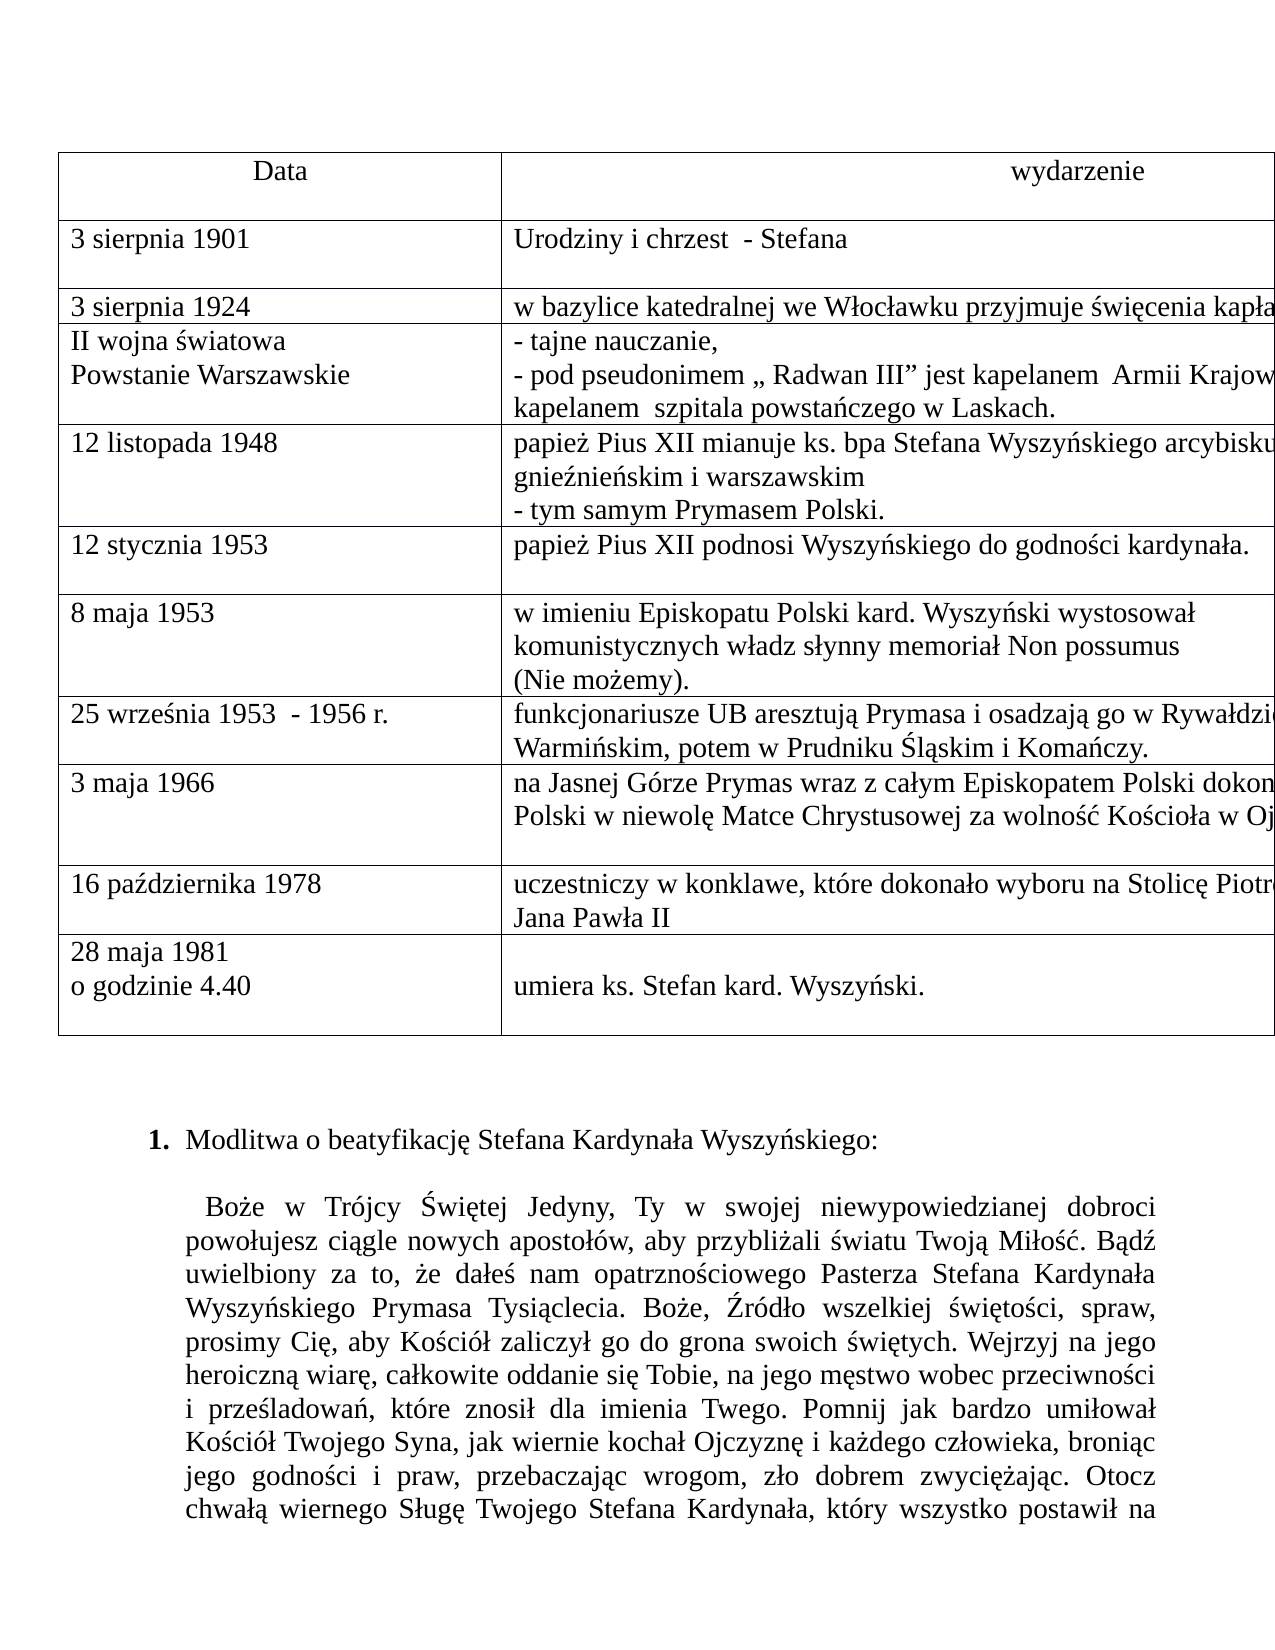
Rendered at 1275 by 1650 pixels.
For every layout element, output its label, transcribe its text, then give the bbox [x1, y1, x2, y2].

table_cell 25 września 1953 - 1956 r. [59, 697, 501, 764]
table_cell 8 maja 1953 [59, 595, 501, 696]
table_cell funkcjonariusze UB aresztują Prymasa i osadzają go w Rywałdzie, następnie w Stoczku Warmińskim, potem w Prudniku Śląskim i Komańczy. [502, 697, 1274, 764]
list Modlitwa o beatyfikację Stefana Kardynała Wyszyńskiego: [148, 1122, 1157, 1156]
table_header wydarzenie [502, 153, 1274, 220]
text Boże w Trójcy Świętej Jedyny, Ty w swojej niewypowiedzianej dobroci powołujesz ciągle nowych apostołów, aby przybliżali światu Twoją Miłość. Bądź uwielbiony za to, że dałeś nam opatrznościowego Pasterza Stefana Kardynała Wyszyńskiego Prymasa Tysiąclecia. Boże, Źródło wszelkiej świętości, spraw, prosimy Cię, aby Kościół zaliczył go do grona swoich świętych. Wejrzyj na jego heroiczną wiarę, całkowite oddanie się Tobie, na jego męstwo wobec przeciwności i prześladowań, które znosił dla imienia Twego. Pomnij jak bardzo umiłował Kościół Twojego Syna, jak wiernie kochał Ojczyznę i każdego człowieka, broniąc jego godności i praw, przebaczając wrogom, zło dobrem zwyciężając. Otocz chwałą wiernego Sługę Twojego Stefana Kardynała, który wszystko postawił na [185, 1189, 1157, 1525]
table_cell 3 sierpnia 1901 [59, 221, 501, 288]
table_cell papież Pius XII mianuje ks. bpa Stefana Wyszyńskiego arcybiskupem metropolitą gnieźnieńskim i warszawskim - tym samym Prymasem Polski. [502, 425, 1274, 526]
table_cell w bazylice katedralnej we Włocławku przyjmuje święcenia kapłańskie. [502, 289, 1274, 322]
table_cell uczestniczy w konklawe, które dokonało wyboru na Stolicę Piotrową kard. Karola Wojtyły – Jana Pawła II [502, 866, 1274, 933]
table_cell 12 listopada 1948 [59, 425, 501, 526]
table_cell papież Pius XII podnosi Wyszyńskiego do godności kardynała. [502, 527, 1274, 594]
table_cell umiera ks. Stefan kard. Wyszyński. [502, 935, 1274, 1035]
table_cell II wojna światowa Powstanie Warszawskie [59, 324, 501, 424]
table_cell 3 maja 1966 [59, 765, 501, 865]
table_cell 28 maja 1981 o godzinie 4.40 [59, 935, 501, 1035]
table_cell na Jasnej Górze Prymas wraz z całym Episkopatem Polski dokonuje "Aktu całkowitego oddania Polski w niewolę Matce Chrystusowej za wolność Kościoła w Ojczyźnie i w świecie". [502, 765, 1274, 865]
table_cell Urodziny i chrzest - Stefana [502, 221, 1274, 288]
table_cell w imieniu Episkopatu Polski kard. Wyszyński wystosował do komunistycznych władz słynny memoriał Non possumus (Nie możemy). [502, 595, 1274, 696]
table_cell 12 stycznia 1953 [59, 527, 501, 594]
table_cell 3 sierpnia 1924 [59, 289, 501, 322]
table_header Data [59, 153, 501, 220]
table_cell - tajne nauczanie, - pod pseudonimem „ Radwan III” jest kapelanem Armii Krajowej na Żoliborzu oraz kapelanem szpitala powstańczego w Laskach. [502, 324, 1274, 424]
table_cell 16 października 1978 [59, 866, 501, 933]
